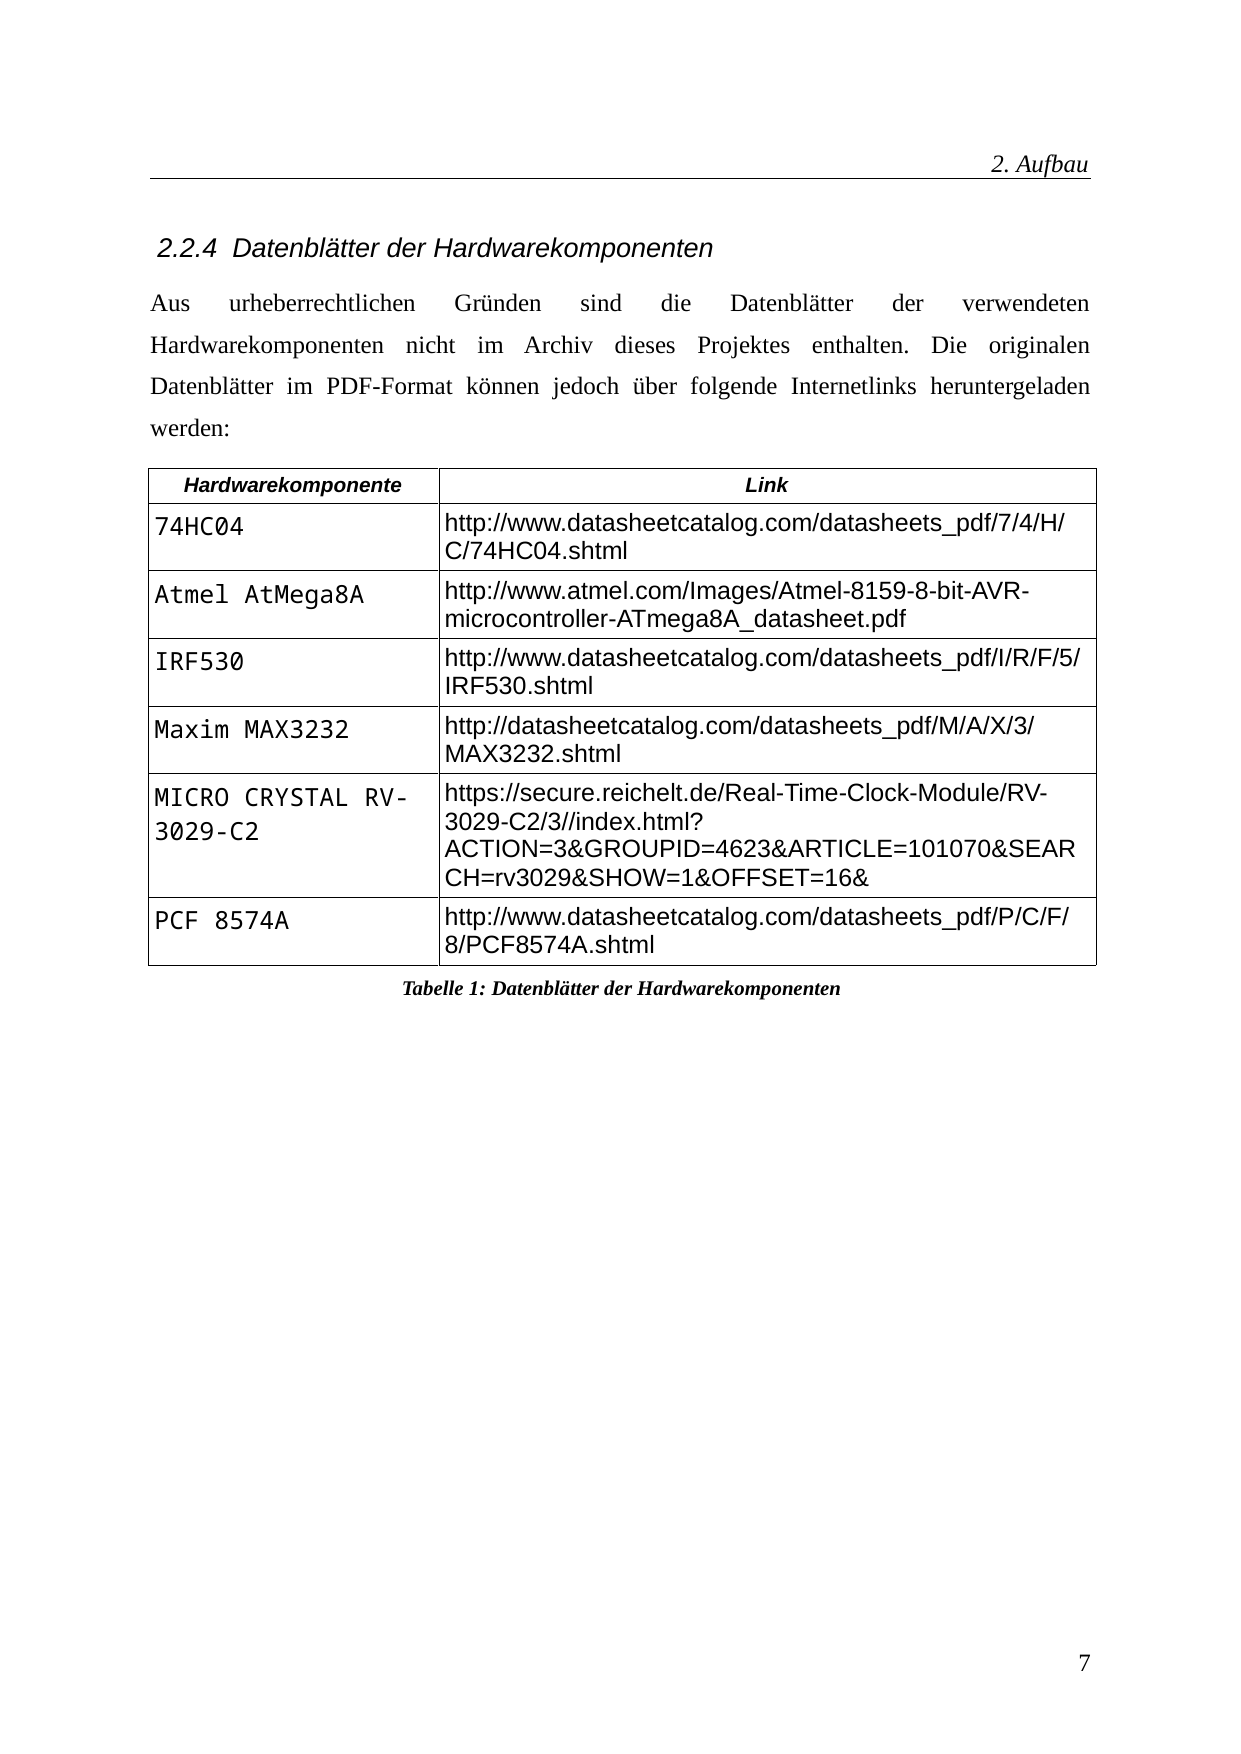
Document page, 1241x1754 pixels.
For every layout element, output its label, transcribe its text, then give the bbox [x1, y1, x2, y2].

table_cell http://www.datasheetcatalog.com/datasheets_pdf/7/4/H/C/74HC04.shtml [440, 504, 1096, 570]
table_cell http://www.datasheetcatalog.com/datasheets_pdf/I/R/F/5/IRF530.shtml [440, 639, 1096, 706]
table_cell MICRO CRYSTAL RV-3029-C2 [149, 774, 438, 897]
table_cell Atmel AtMega8A [149, 571, 438, 638]
table_header Link [440, 469, 1096, 503]
table_header Hardwarekomponente [149, 469, 438, 503]
table_cell Maxim MAX3232 [149, 707, 438, 773]
table_cell 74HC04 [149, 504, 438, 570]
table_cell https://secure.reichelt.de/Real-Time-Clock-Module/RV-3029-C2/3//index.html?ACTION=3&GROUPID=4623&ARTICLE=101070&SEARCH=rv3029&SHOW=1&OFFSET=16& [440, 774, 1096, 897]
subtitle Datenblätter der Hardwarekomponenten [157, 233, 1091, 263]
table_cell http://datasheetcatalog.com/datasheets_pdf/M/A/X/3/MAX3232.shtml [440, 707, 1096, 773]
table_cell http://www.atmel.com/Images/Atmel-8159-8-bit-AVR-microcontroller-ATmega8A_datasheet.pdf [440, 571, 1096, 638]
table_cell PCF 8574A [149, 898, 438, 965]
table_cell http://www.datasheetcatalog.com/datasheets_pdf/P/C/F/8/PCF8574A.shtml [440, 898, 1096, 965]
text Tabelle 1: Datenblätter der Hardwarekomponenten [148, 976, 1096, 999]
table_cell IRF530 [149, 639, 438, 706]
text Aus urheberrechtlichen Gründen sind die Datenblätter der verwendeten Hardwarekomponenten nicht im Archiv dieses Projektes enthalten. Die originalen Datenblätter im PDF-Format können jedoch über folgende Internetlinks heruntergeladen werden: [150, 289, 1091, 442]
